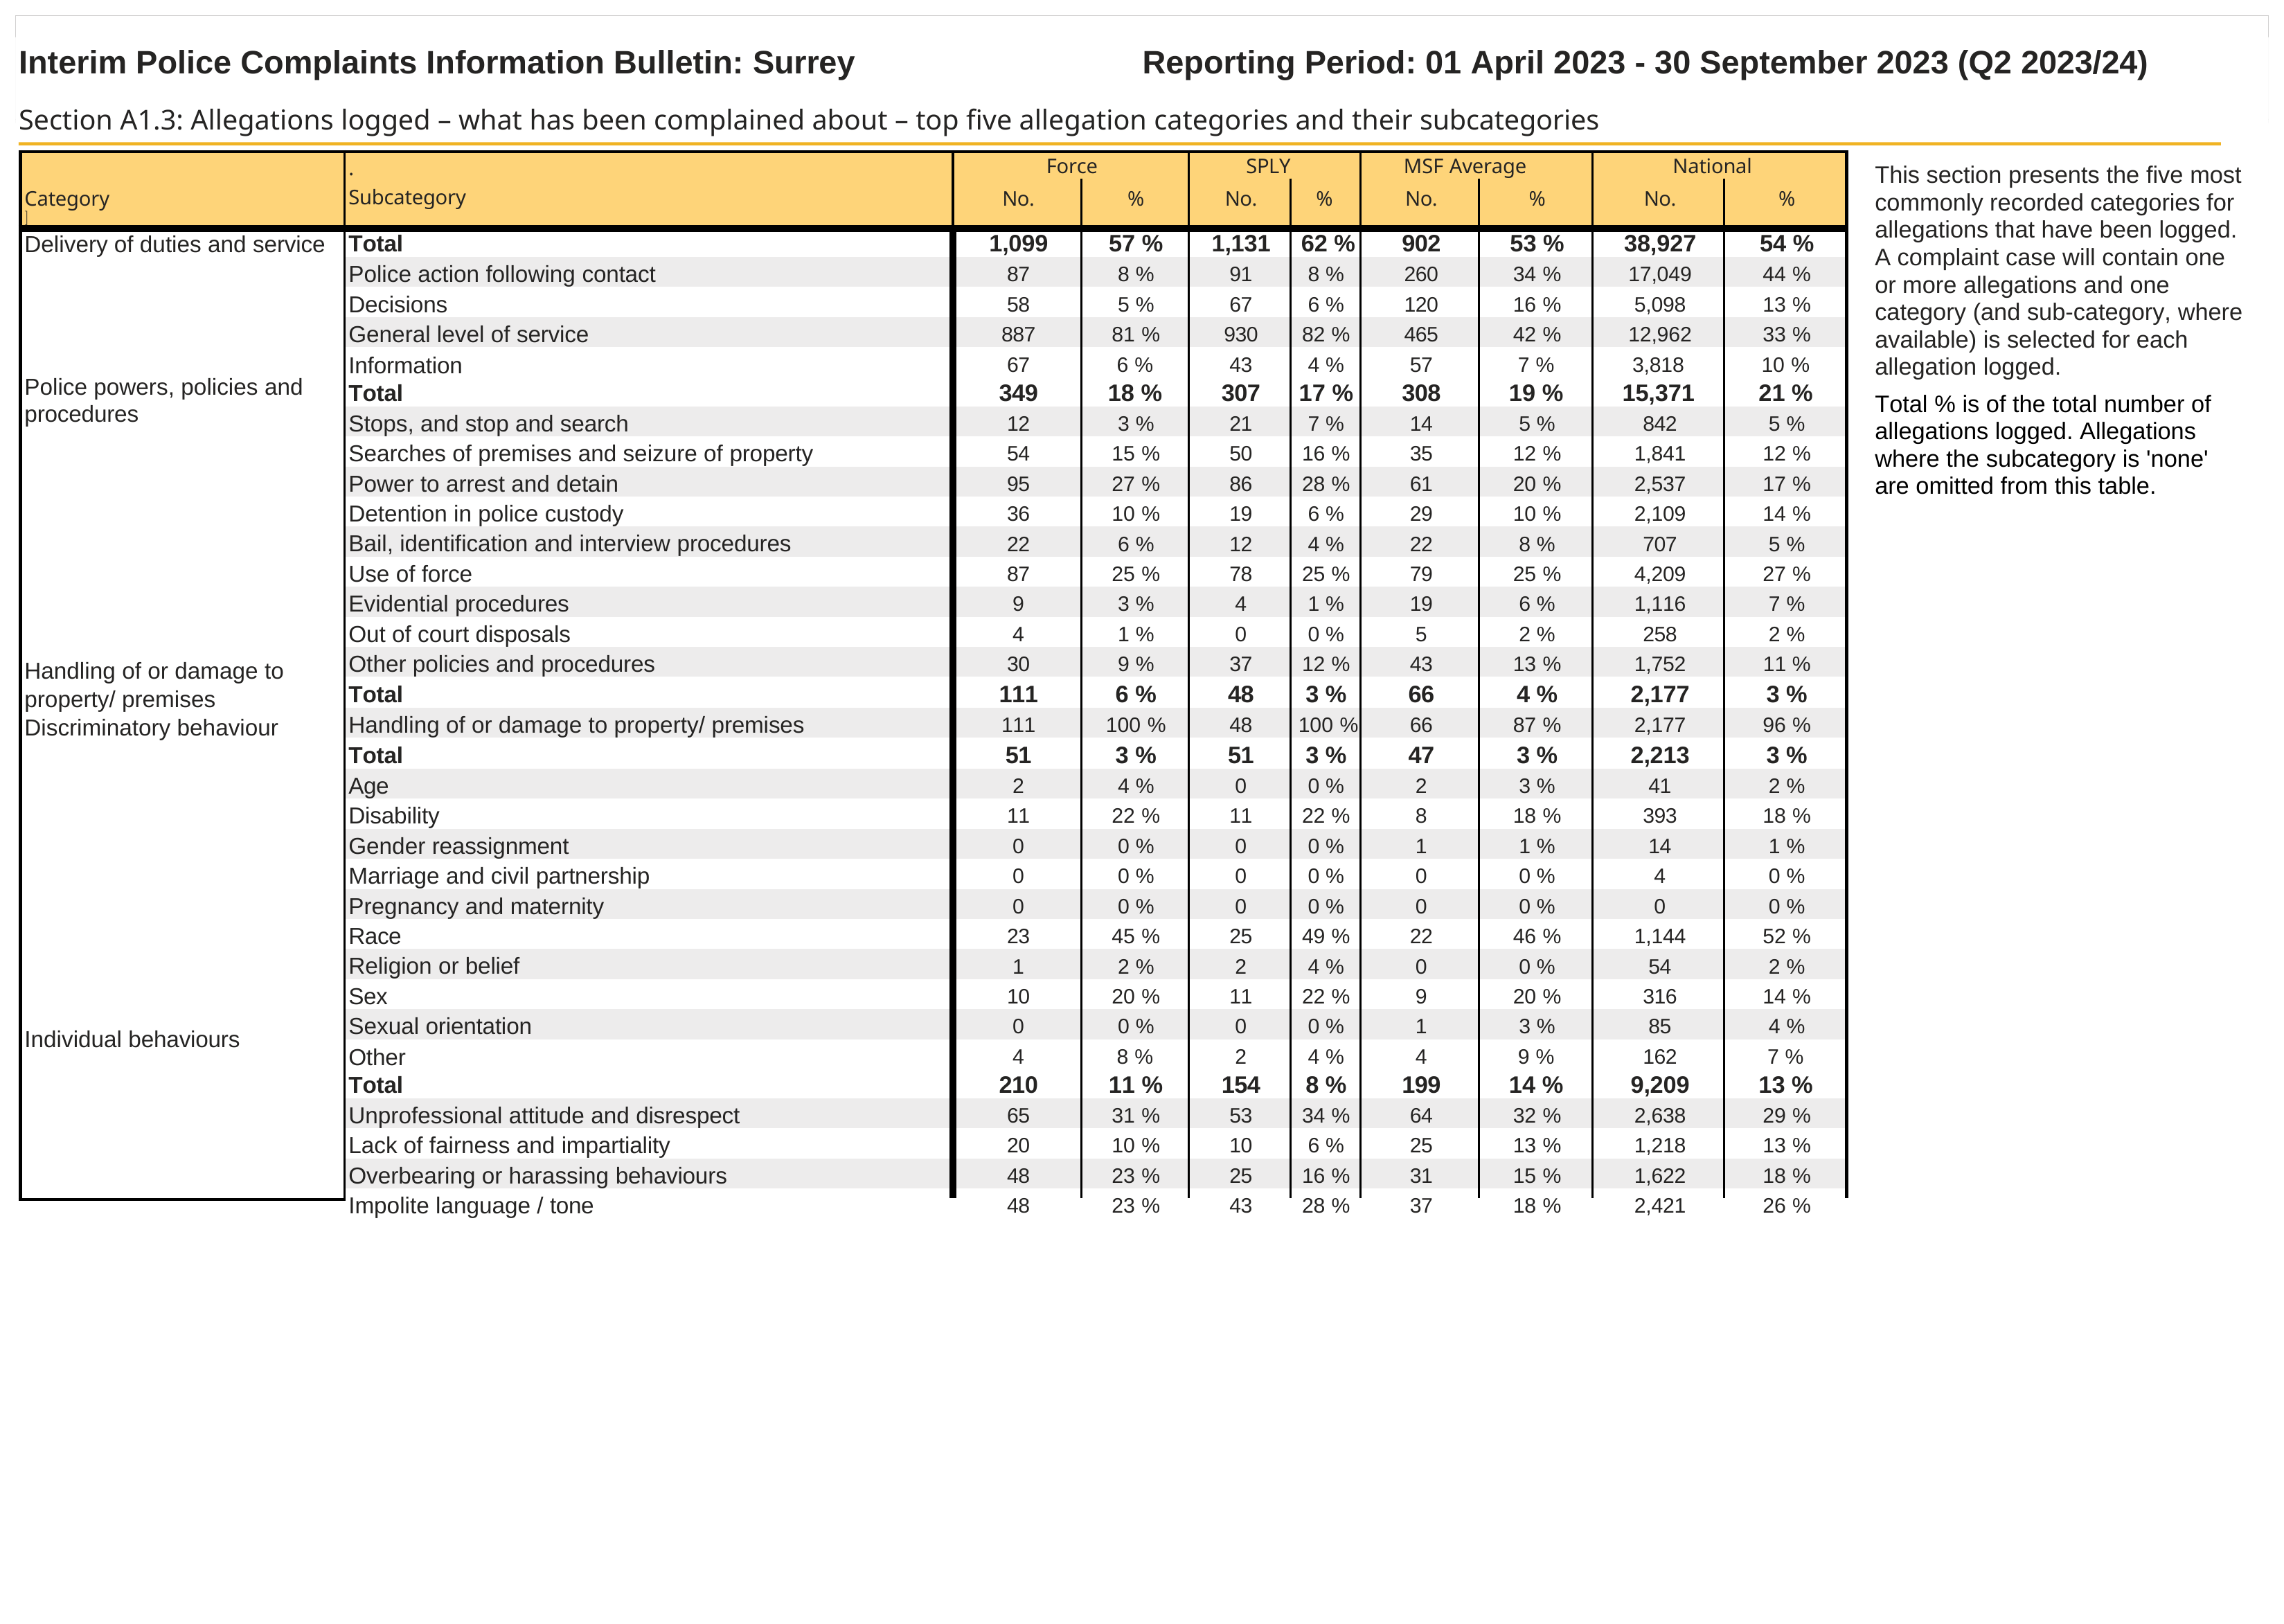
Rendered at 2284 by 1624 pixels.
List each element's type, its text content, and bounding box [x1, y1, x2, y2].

table_cell 2 % [1725, 617, 1845, 647]
table_cell 4 199 [1362, 1039, 1478, 1098]
table_cell 1,841 [1594, 436, 1723, 466]
table_cell 11 [1190, 979, 1290, 1009]
table_cell 8 % [1082, 257, 1188, 287]
table_cell 0 [956, 889, 1080, 919]
table_cell 42 % [1480, 317, 1591, 347]
table_cell 5 [1362, 617, 1478, 647]
table_cell 5 % [1480, 407, 1591, 436]
table_cell 3 % [1480, 1009, 1591, 1039]
table_cell 20 % [1480, 979, 1591, 1009]
table_cell 0 [1190, 859, 1290, 889]
table_cell 0 % [1292, 859, 1359, 889]
table_cell 15 % [1082, 436, 1188, 466]
table_cell 111 [956, 677, 1080, 708]
table_cell 12 % [1292, 647, 1359, 677]
table_cell 0 % [1480, 889, 1591, 919]
table_cell 31 % [1082, 1098, 1188, 1128]
table_cell 3 % [1082, 738, 1188, 769]
table_cell 2 [956, 769, 1080, 798]
table_header . Subcategory [346, 153, 952, 225]
table_cell 8 [1362, 798, 1478, 829]
table_cell 0 [1190, 829, 1290, 859]
table_cell Religion or belief [346, 949, 949, 979]
table_header National [1594, 153, 1845, 179]
table_cell 25 [1190, 1159, 1290, 1188]
table_cell 14 [1362, 407, 1478, 436]
table_cell 47 [1362, 738, 1478, 769]
table_cell 22 [956, 526, 1080, 557]
table_cell 2,638 [1594, 1098, 1723, 1128]
table_cell 0 [956, 859, 1080, 889]
table_cell 14 [1594, 829, 1723, 859]
table_cell 51 [956, 738, 1080, 769]
table_cell 43 307 [1190, 347, 1290, 407]
table_cell 16 % [1480, 287, 1591, 317]
table_cell 4 % [1082, 769, 1188, 798]
table_cell 258 [1594, 617, 1723, 647]
table_cell 43 [1362, 647, 1478, 677]
table_cell 8 % 11 % [1082, 1039, 1188, 1098]
table_cell 3 % [1292, 738, 1359, 769]
table_cell 5 % [1725, 526, 1845, 557]
table_cell 100 % [1292, 708, 1359, 738]
table_cell 10 % 21 % [1725, 347, 1845, 407]
table_cell No. [1594, 179, 1723, 225]
table_cell 4 % [1292, 526, 1359, 557]
table_cell 0 % [1082, 889, 1188, 919]
table_cell 34 % [1480, 257, 1591, 287]
table_cell 28 % [1292, 1188, 1359, 1198]
table_cell Total [346, 232, 949, 257]
table_cell 3 % [1292, 677, 1359, 708]
table_cell 316 [1594, 979, 1723, 1009]
table_cell 18 % [1480, 798, 1591, 829]
table_cell 18 % [1480, 1188, 1591, 1198]
table_cell 87 [956, 257, 1080, 287]
table_cell 0 [1190, 1009, 1290, 1039]
table_cell Stops, and stop and search [346, 407, 949, 436]
table_cell Searches of premises and seizure of property [346, 436, 949, 466]
table_cell Marriage and civil partnership [346, 859, 949, 889]
table_cell 2,109 [1594, 497, 1723, 526]
table_cell 111 [956, 708, 1080, 738]
table_cell Police action following contact [346, 257, 949, 287]
table_cell Lack of fairness and impartiality [346, 1128, 949, 1159]
table_cell 22 % [1082, 798, 1188, 829]
table_cell 10 % [1082, 497, 1188, 526]
table_cell 7 % 19 % [1480, 347, 1591, 407]
table_cell 6 % [1292, 497, 1359, 526]
table_cell 4 % [1292, 949, 1359, 979]
table_cell 22 % [1292, 798, 1359, 829]
table_cell 9 % [1082, 647, 1188, 677]
table_cell 16 % [1292, 436, 1359, 466]
table_cell 6 % [1292, 1128, 1359, 1159]
table_cell Gender reassignment [346, 829, 949, 859]
table_cell 29 % [1725, 1098, 1845, 1128]
table_cell 65 [956, 1098, 1080, 1128]
table_cell 95 [956, 467, 1080, 497]
table_cell 26 % [1725, 1188, 1845, 1198]
table_cell 58 [956, 287, 1080, 317]
table_header MSF Average [1362, 153, 1591, 179]
table_cell Total [346, 738, 949, 769]
table_cell 61 [1362, 467, 1478, 497]
table_cell 930 [1190, 317, 1290, 347]
table_cell 15 % [1480, 1159, 1591, 1188]
table_cell 8 % [1480, 526, 1591, 557]
table_cell 27 % [1082, 467, 1188, 497]
table_cell No. [954, 179, 1080, 225]
table_cell 23 % [1082, 1188, 1188, 1198]
table_cell 2 [1362, 769, 1478, 798]
table_cell 30 [956, 647, 1080, 677]
table_cell 4 % [1725, 1009, 1845, 1039]
table_cell 27 % [1725, 557, 1845, 587]
table_cell 82 % [1292, 317, 1359, 347]
table_cell 0 % [1480, 859, 1591, 889]
table_cell 12,962 [1594, 317, 1723, 347]
table_cell 6 % [1292, 287, 1359, 317]
table_cell Overbearing or harassing behaviours [346, 1159, 949, 1188]
table_cell % [1082, 179, 1188, 225]
table_cell 0 % [1292, 829, 1359, 859]
table_cell 14 % [1725, 979, 1845, 1009]
table_cell No. [1362, 179, 1478, 225]
table_cell 12 [956, 407, 1080, 436]
table_cell 1 % [1082, 617, 1188, 647]
table_cell 0 [1362, 949, 1478, 979]
table_header SPLY [1190, 153, 1359, 179]
table_cell 10 [956, 979, 1080, 1009]
table_cell Race [346, 919, 949, 949]
table_cell 2,421 [1594, 1188, 1723, 1198]
table_cell 46 % [1480, 919, 1591, 949]
table_cell 17 % [1725, 467, 1845, 497]
table_cell 66 [1362, 677, 1478, 708]
table_cell 87 % [1480, 708, 1591, 738]
table_cell 1,144 [1594, 919, 1723, 949]
table_cell 0 [1362, 859, 1478, 889]
table_cell 2 % [1082, 949, 1188, 979]
table_cell 11 [956, 798, 1080, 829]
table_cell 1,131 [1190, 232, 1290, 257]
table_cell 2 % [1725, 949, 1845, 979]
table_cell 902 [1362, 232, 1478, 257]
table_cell 35 [1362, 436, 1478, 466]
table_cell 100 % [1082, 708, 1188, 738]
table_cell 3 % [1480, 738, 1591, 769]
table_cell 91 [1190, 257, 1290, 287]
table_cell 842 [1594, 407, 1723, 436]
table_cell Decisions [346, 287, 949, 317]
table_cell 78 [1190, 557, 1290, 587]
table_cell 2,177 [1594, 677, 1723, 708]
table_cell 9 [1362, 979, 1478, 1009]
table_cell 4 210 [956, 1039, 1080, 1098]
table_cell 37 [1190, 647, 1290, 677]
table_cell Delivery of duties and service Police powers, policies and procedures Handling of or damage to property/ premises Discriminatory behaviour Individual behaviours [22, 232, 344, 1198]
table_cell 4 [956, 617, 1080, 647]
table_cell 260 [1362, 257, 1478, 287]
table_cell 2 154 [1190, 1039, 1290, 1098]
table_cell 53 % [1480, 232, 1591, 257]
table_cell 20 [956, 1128, 1080, 1159]
table_cell 67 [1190, 287, 1290, 317]
table_cell Total [346, 677, 949, 708]
table_cell 0 [1190, 617, 1290, 647]
table_cell 120 [1362, 287, 1478, 317]
table_cell 52 % [1725, 919, 1845, 949]
table_cell 45 % [1082, 919, 1188, 949]
table_cell 4,209 [1594, 557, 1723, 587]
table_cell 1 [1362, 829, 1478, 859]
table_cell Pregnancy and maternity [346, 889, 949, 919]
table_cell 22 [1362, 526, 1478, 557]
table_cell 7 % [1725, 587, 1845, 617]
table_cell 0 % [1480, 949, 1591, 979]
table_cell 96 % [1725, 708, 1845, 738]
table_cell 4 [1594, 859, 1723, 889]
table_cell 0 % [1082, 859, 1188, 889]
table_cell 8 % [1292, 257, 1359, 287]
table_cell 32 % [1480, 1098, 1591, 1128]
table_cell 57 308 [1362, 347, 1478, 407]
table_cell Power to arrest and detain [346, 467, 949, 497]
table_cell 10 [1190, 1128, 1290, 1159]
table_cell 0 [956, 1009, 1080, 1039]
table_cell 81 % [1082, 317, 1188, 347]
table_cell 3 % [1480, 769, 1591, 798]
table_cell 36 [956, 497, 1080, 526]
table_cell 13 % [1725, 287, 1845, 317]
table_cell Other Total [346, 1039, 949, 1098]
table_cell 6 % [1082, 677, 1188, 708]
table_cell 38,927 [1594, 232, 1723, 257]
table_cell 18 % [1725, 798, 1845, 829]
table_cell 48 [1190, 677, 1290, 708]
table_cell 18 % [1725, 1159, 1845, 1188]
table_cell 4 % 17 % [1292, 347, 1359, 407]
table_cell 4 [1190, 587, 1290, 617]
table_cell 2 % [1725, 769, 1845, 798]
table_cell 13 % [1725, 1128, 1845, 1159]
table_cell 28 % [1292, 467, 1359, 497]
table_cell 707 [1594, 526, 1723, 557]
table_cell 4 % 8 % [1292, 1039, 1359, 1098]
table_cell 0 [1594, 889, 1723, 919]
table_cell 2 % [1480, 617, 1591, 647]
table_cell 86 [1190, 467, 1290, 497]
table_cell Use of force [346, 557, 949, 587]
table_cell Handling of or damage to property/ premises [346, 708, 949, 738]
table_cell 0 % [1082, 829, 1188, 859]
table_cell 2 [1190, 949, 1290, 979]
table_cell 0 % [1082, 1009, 1188, 1039]
table_cell Age [346, 769, 949, 798]
table_cell 37 [1362, 1188, 1478, 1198]
table_cell 31 [1362, 1159, 1478, 1188]
table_cell 6 % 18 % [1082, 347, 1188, 407]
table_cell 465 [1362, 317, 1478, 347]
table_cell 3,818 15,371 [1594, 347, 1723, 407]
table_cell 34 % [1292, 1098, 1359, 1128]
table_cell Out of court disposals [346, 617, 949, 647]
table_cell Sex [346, 979, 949, 1009]
table_cell 44 % [1725, 257, 1845, 287]
table_cell 0 % [1292, 889, 1359, 919]
table_cell 7 % [1292, 407, 1359, 436]
table_cell 393 [1594, 798, 1723, 829]
table_cell 12 % [1480, 436, 1591, 466]
table_cell 6 % [1082, 526, 1188, 557]
table_cell 16 % [1292, 1159, 1359, 1188]
table_cell 0 % [1292, 1009, 1359, 1039]
table_cell 25 % [1082, 557, 1188, 587]
table_cell 25 [1362, 1128, 1478, 1159]
table_cell 1 [1362, 1009, 1478, 1039]
table_cell 1 % [1292, 587, 1359, 617]
table_cell 3 % [1082, 407, 1188, 436]
table_cell 162 9,209 [1594, 1039, 1723, 1098]
table_cell 22 [1362, 919, 1478, 949]
table_cell 19 [1190, 497, 1290, 526]
table_cell 12 % [1725, 436, 1845, 466]
table_cell 22 % [1292, 979, 1359, 1009]
table_cell 87 [956, 557, 1080, 587]
table_cell 33 % [1725, 317, 1845, 347]
table_cell 85 [1594, 1009, 1723, 1039]
table_cell 0 [1362, 889, 1478, 919]
table_cell Disability [346, 798, 949, 829]
table_cell 6 % [1480, 587, 1591, 617]
table_cell 0 % [1725, 889, 1845, 919]
table_cell 25 % [1480, 557, 1591, 587]
table_cell 29 [1362, 497, 1478, 526]
table_cell 1 % [1725, 829, 1845, 859]
table_header Force [954, 153, 1188, 179]
table_cell 1,116 [1594, 587, 1723, 617]
table_cell 66 [1362, 708, 1478, 738]
table_cell 0 [956, 829, 1080, 859]
table_cell 13 % [1480, 1128, 1591, 1159]
table_cell 19 [1362, 587, 1478, 617]
table_cell 10 % [1082, 1128, 1188, 1159]
table_cell 48 [956, 1159, 1080, 1188]
table_cell 11 [1190, 798, 1290, 829]
table_cell 10 % [1480, 497, 1591, 526]
table_cell 23 [956, 919, 1080, 949]
table_cell 3 % [1725, 677, 1845, 708]
table_cell 49 % [1292, 919, 1359, 949]
table_cell 1 [956, 949, 1080, 979]
table_cell 54 [956, 436, 1080, 466]
table_cell No. [1190, 179, 1290, 225]
table_cell 3 % [1082, 587, 1188, 617]
table_cell % [1480, 179, 1591, 225]
table_cell Evidential procedures [346, 587, 949, 617]
table_cell 2,213 [1594, 738, 1723, 769]
table_cell 0 [1190, 769, 1290, 798]
table_cell 0 % [1725, 859, 1845, 889]
table_cell % [1725, 179, 1845, 225]
table_cell 0 % [1292, 617, 1359, 647]
table_cell 25 [1190, 919, 1290, 949]
table_cell 64 [1362, 1098, 1478, 1128]
table_cell 0 % [1292, 769, 1359, 798]
table_header Category  [22, 153, 344, 225]
table_cell 9 [956, 587, 1080, 617]
table_cell 62 % [1292, 232, 1359, 257]
table_cell 50 [1190, 436, 1290, 466]
table_cell 25 % [1292, 557, 1359, 587]
table_cell 5 % [1082, 287, 1188, 317]
table_cell 1,622 [1594, 1159, 1723, 1188]
table_cell Other policies and procedures [346, 647, 949, 677]
table_cell 48 [1190, 708, 1290, 738]
table_cell Unprofessional attitude and disrespect [346, 1098, 949, 1128]
table_cell 51 [1190, 738, 1290, 769]
table_cell 0 [1190, 889, 1290, 919]
table_cell 23 % [1082, 1159, 1188, 1188]
text Total % is of the total number of allegations logged. Allegations where the subcategory is 'none' are omitted from this table. [1848, 150, 1852, 1197]
table_cell 17,049 [1594, 257, 1723, 287]
table_cell Information Total [346, 347, 949, 407]
table_cell 5,098 [1594, 287, 1723, 317]
table_cell 21 [1190, 407, 1290, 436]
table_cell 3 % [1725, 738, 1845, 769]
table_cell 13 % [1480, 647, 1591, 677]
table_cell 20 % [1480, 467, 1591, 497]
table_cell 54 [1594, 949, 1723, 979]
table_cell 887 [956, 317, 1080, 347]
table_cell 20 % [1082, 979, 1188, 1009]
table_cell Bail, identification and interview procedures [346, 526, 949, 557]
table_cell 79 [1362, 557, 1478, 587]
table_cell 67 349 [956, 347, 1080, 407]
table_cell Impolite language / tone [346, 1188, 949, 1198]
table_cell 1 % [1480, 829, 1591, 859]
table_cell Sexual orientation [346, 1009, 949, 1039]
table_cell 5 % [1725, 407, 1845, 436]
table_cell 57 % [1082, 232, 1188, 257]
table_cell 1,752 [1594, 647, 1723, 677]
table_cell 14 % [1725, 497, 1845, 526]
table_cell 54 % [1725, 232, 1845, 257]
table_cell 4 % [1480, 677, 1591, 708]
table_cell 7 % 13 % [1725, 1039, 1845, 1098]
table_cell Detention in police custody [346, 497, 949, 526]
text Total % is of the total number of allegations logged. Allegations where the subcategory is 'none' are omitted from this table. [15, 150, 19, 1197]
table_cell 1,099 [956, 232, 1080, 257]
table_cell General level of service [346, 317, 949, 347]
table_cell 48 [956, 1188, 1080, 1198]
table_cell 2,177 [1594, 708, 1723, 738]
table_cell 43 [1190, 1188, 1290, 1198]
table_cell 9 % 14 % [1480, 1039, 1591, 1098]
table_cell 12 [1190, 526, 1290, 557]
table_cell 2,537 [1594, 467, 1723, 497]
table_cell 1,218 [1594, 1128, 1723, 1159]
table_cell % [1292, 179, 1359, 225]
table_cell 53 [1190, 1098, 1290, 1128]
table_cell 11 % [1725, 647, 1845, 677]
table_cell 41 [1594, 769, 1723, 798]
